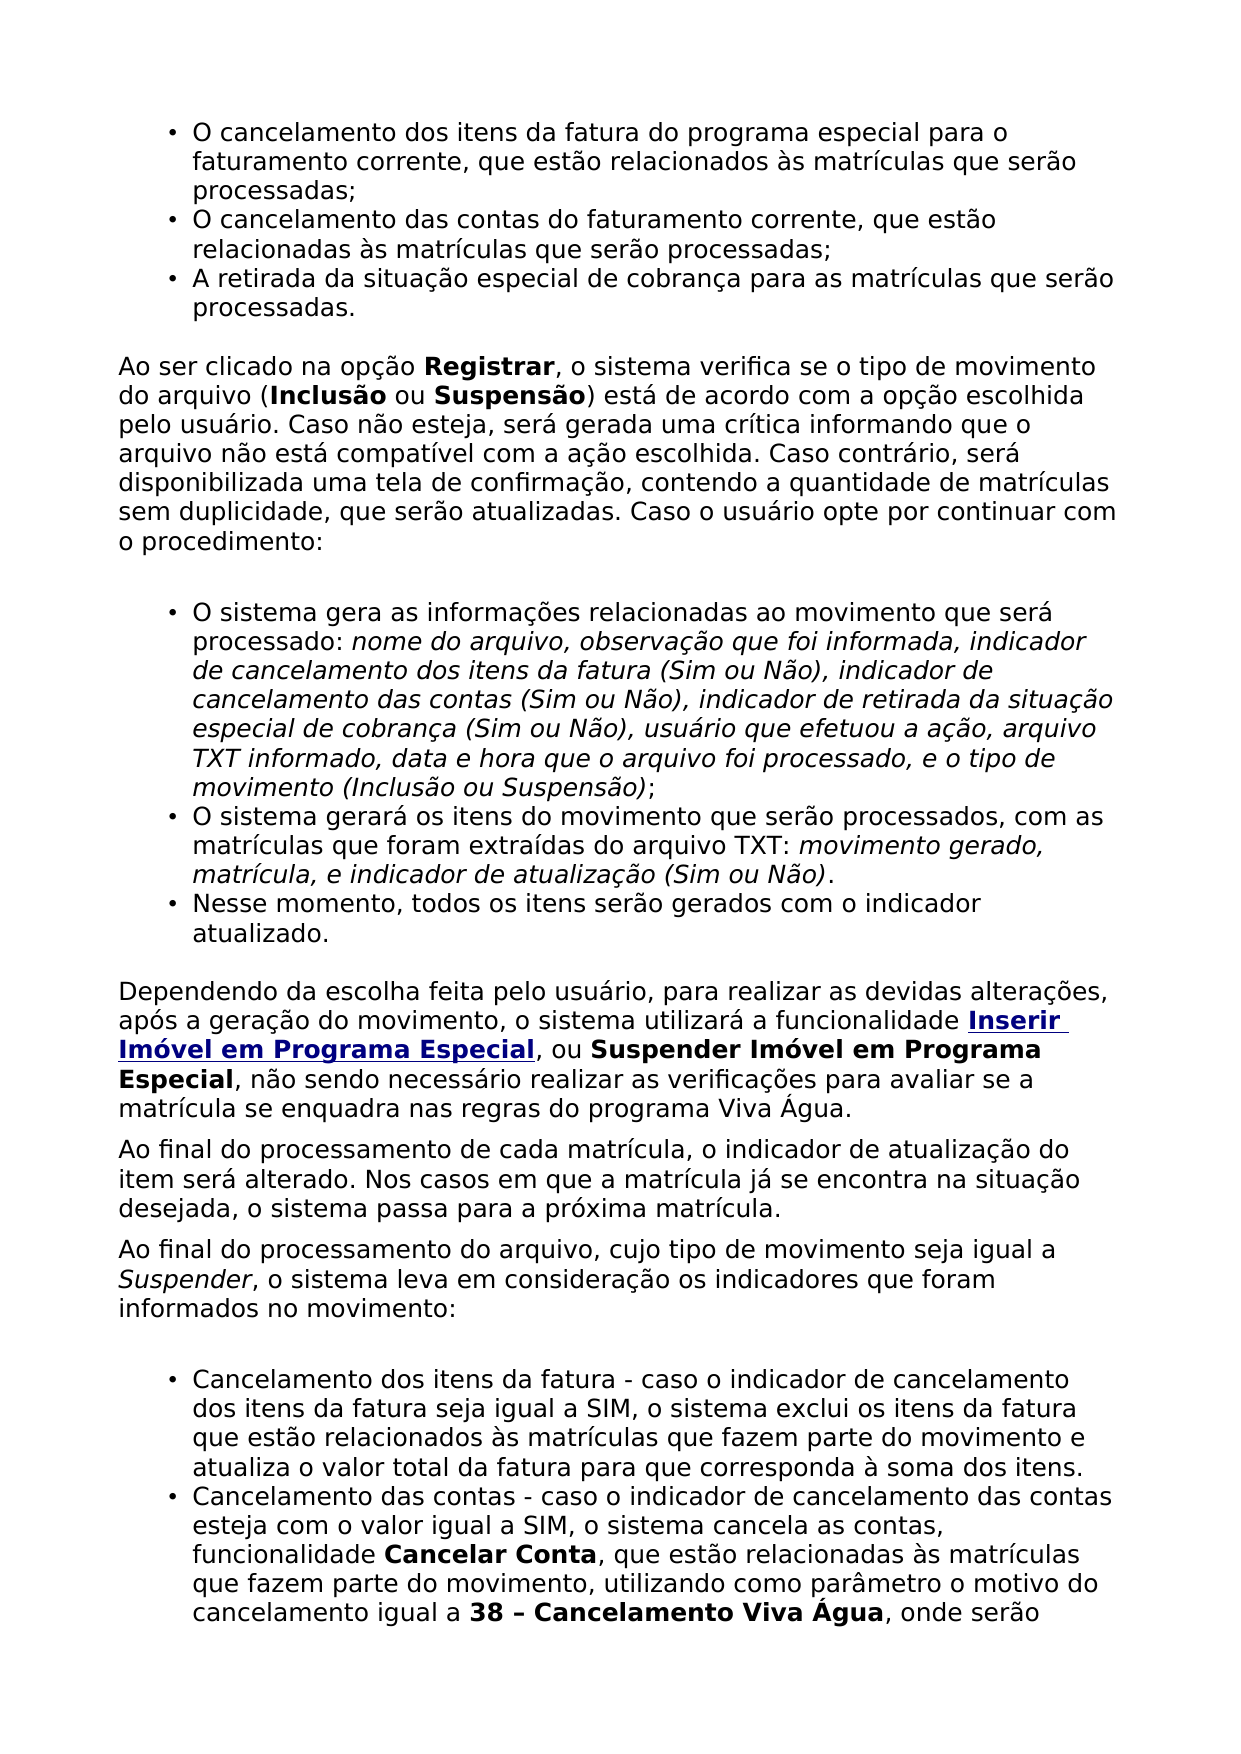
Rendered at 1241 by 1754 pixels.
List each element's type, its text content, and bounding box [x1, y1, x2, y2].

text Dependendo da escolha feita pelo usuário, para realizar as devidas alterações, após a geração do movimento, o sistema utilizará a funcionalidade Inserir Imóvel em Programa Especial, ou Suspender Imóvel em Programa Especial, não sendo necessário realizar as verificações para avaliar se a matrícula se enquadra nas regras do programa Viva Água. [118, 977, 1122, 1123]
list Nesse momento, todos os itens serão gerados com o indicador atualizado. [177, 889, 1122, 948]
text Ao final do processamento do arquivo, cujo tipo de movimento seja igual a Suspender, o sistema leva em consideração os indicadores que foram informados no movimento: [118, 1236, 1122, 1323]
list Cancelamento dos itens da fatura - caso o indicador de cancelamento dos itens da fatura seja igual a SIM, o sistema exclui os itens da fatura que estão relacionados às matrículas que fazem parte do movimento e atualiza o valor total da fatura para que corresponda à soma dos itens. [177, 1365, 1122, 1482]
list Cancelamento das contas - caso o indicador de cancelamento das contas esteja com o valor igual a SIM, o sistema cancela as contas, funcionalidade Cancelar Conta, que estão relacionadas às matrículas que fazem parte do movimento, utilizando como parâmetro o motivo do cancelamento igual a 38 – Cancelamento Viva Água, onde serão [177, 1482, 1122, 1628]
list A retirada da situação especial de cobrança para as matrículas que serão processadas. [177, 264, 1122, 322]
text Ao final do processamento de cada matrícula, o indicador de atualização do item será alterado. Nos casos em que a matrícula já se encontra na situação desejada, o sistema passa para a próxima matrícula. [118, 1136, 1122, 1223]
text Ao ser clicado na opção Registrar, o sistema verifica se o tipo de movimento do arquivo (Inclusão ou Suspensão) está de acordo com a opção escolhida pelo usuário. Caso não esteja, será gerada uma crítica informando que o arquivo não está compatível com a ação escolhida. Caso contrário, será disponibilizada uma tela de confirmação, contendo a quantidade de matrículas sem duplicidade, que serão atualizadas. Caso o usuário opte por continuar com o procedimento: [118, 352, 1122, 556]
list O cancelamento dos itens da fatura do programa especial para o faturamento corrente, que estão relacionados às matrículas que serão processadas; [177, 118, 1122, 206]
list O sistema gerará os itens do movimento que serão processados, com as matrículas que foram extraídas do arquivo TXT: movimento gerado, matrícula, e indicador de atualização (Sim ou Não). [177, 802, 1122, 889]
list O sistema gera as informações relacionadas ao movimento que será processado: nome do arquivo, observação que foi informada, indicador de cancelamento dos itens da fatura (Sim ou Não), indicador de cancelamento das contas (Sim ou Não), indicador de retirada da situação especial de cobrança (Sim ou Não), usuário que efetuou a ação, arquivo TXT informado, data e hora que o arquivo foi processado, e o tipo de movimento (Inclusão ou Suspensão); [177, 598, 1122, 802]
list O cancelamento das contas do faturamento corrente, que estão relacionadas às matrículas que serão processadas; [177, 206, 1122, 264]
